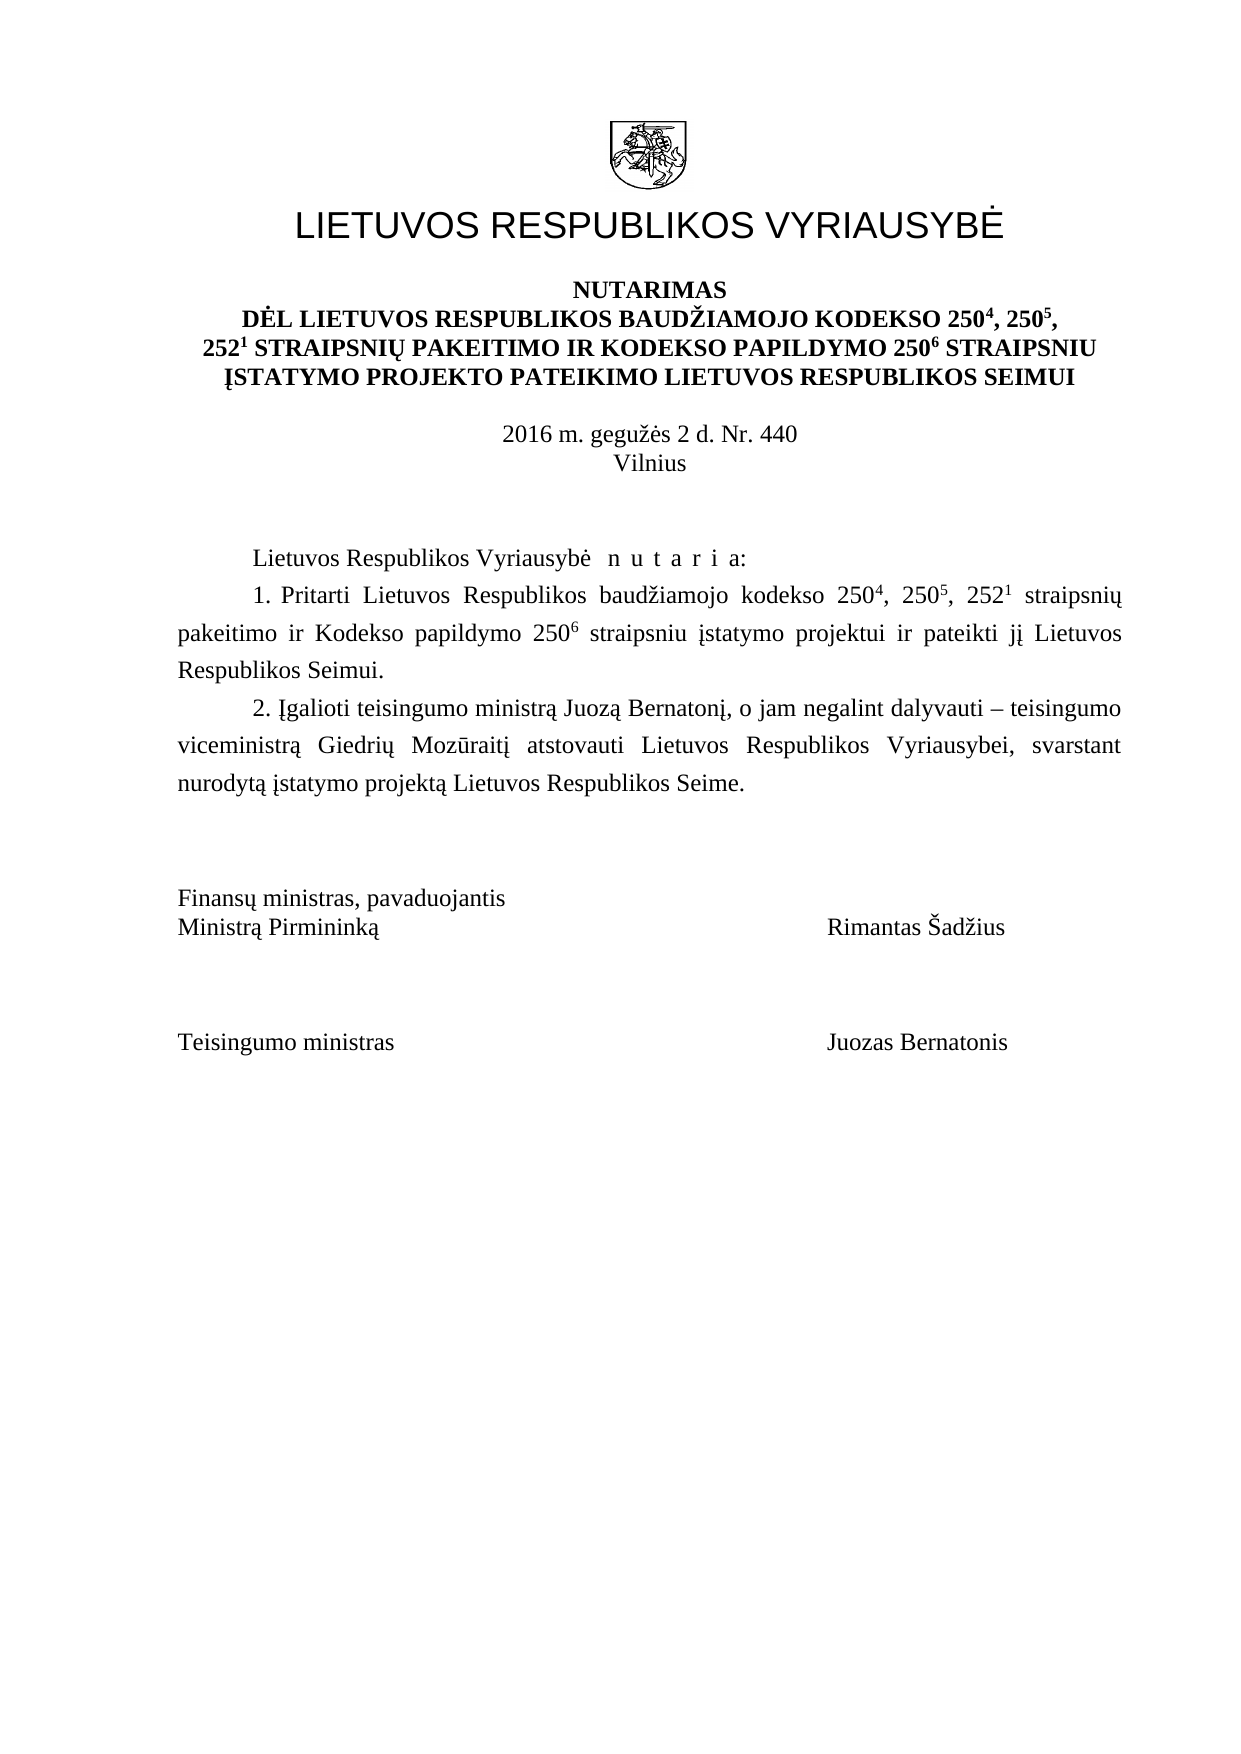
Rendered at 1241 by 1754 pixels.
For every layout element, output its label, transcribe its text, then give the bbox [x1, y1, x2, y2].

text 2. Įgalioti teisingumo ministrą Juozą Bernatonį, o jam negalint dalyvauti – teisingumo viceministrą Giedrių Mozūraitį atstovauti Lietuvos Respublikos Vyriausybei, svarstant nurodytą įstatymo projektą Lietuvos Respublikos Seime. [177, 684, 1122, 797]
text 2016 m. gegužės 2 d. Nr. 440 Vilnius [177, 419, 1122, 477]
text Finansų ministras, pavaduojantis [177, 883, 1122, 912]
text nutarimas [177, 275, 1122, 304]
text Dėl Lietuvos Respublikos baudžiamojo kodekso 2504, 2505, 2521 Straipsnių pakeitimo ir kodekso papildymo 2506 straipsniU įstatymo projekto PATEIKIMO LIETUVOS RESPUBLIKOS SEIMUI [177, 304, 1122, 390]
text Teisingumo ministras Juozas Bernatonis [177, 1027, 1122, 1055]
text Lietuvos Respublikos Vyriausybė nutaria: [177, 534, 1122, 572]
text Ministrą Pirmininką Rimantas Šadžius [177, 912, 1122, 940]
text Lietuvos Respublikos Vyriausybė [177, 203, 1122, 247]
text 1. Pritarti Lietuvos Respublikos baudžiamojo kodekso 2504, 2505, 2521 straipsnių pakeitimo ir Kodekso papildymo 2506 straipsniu įstatymo projektui ir pateikti jį Lietuvos Respublikos Seimui. [177, 572, 1122, 684]
